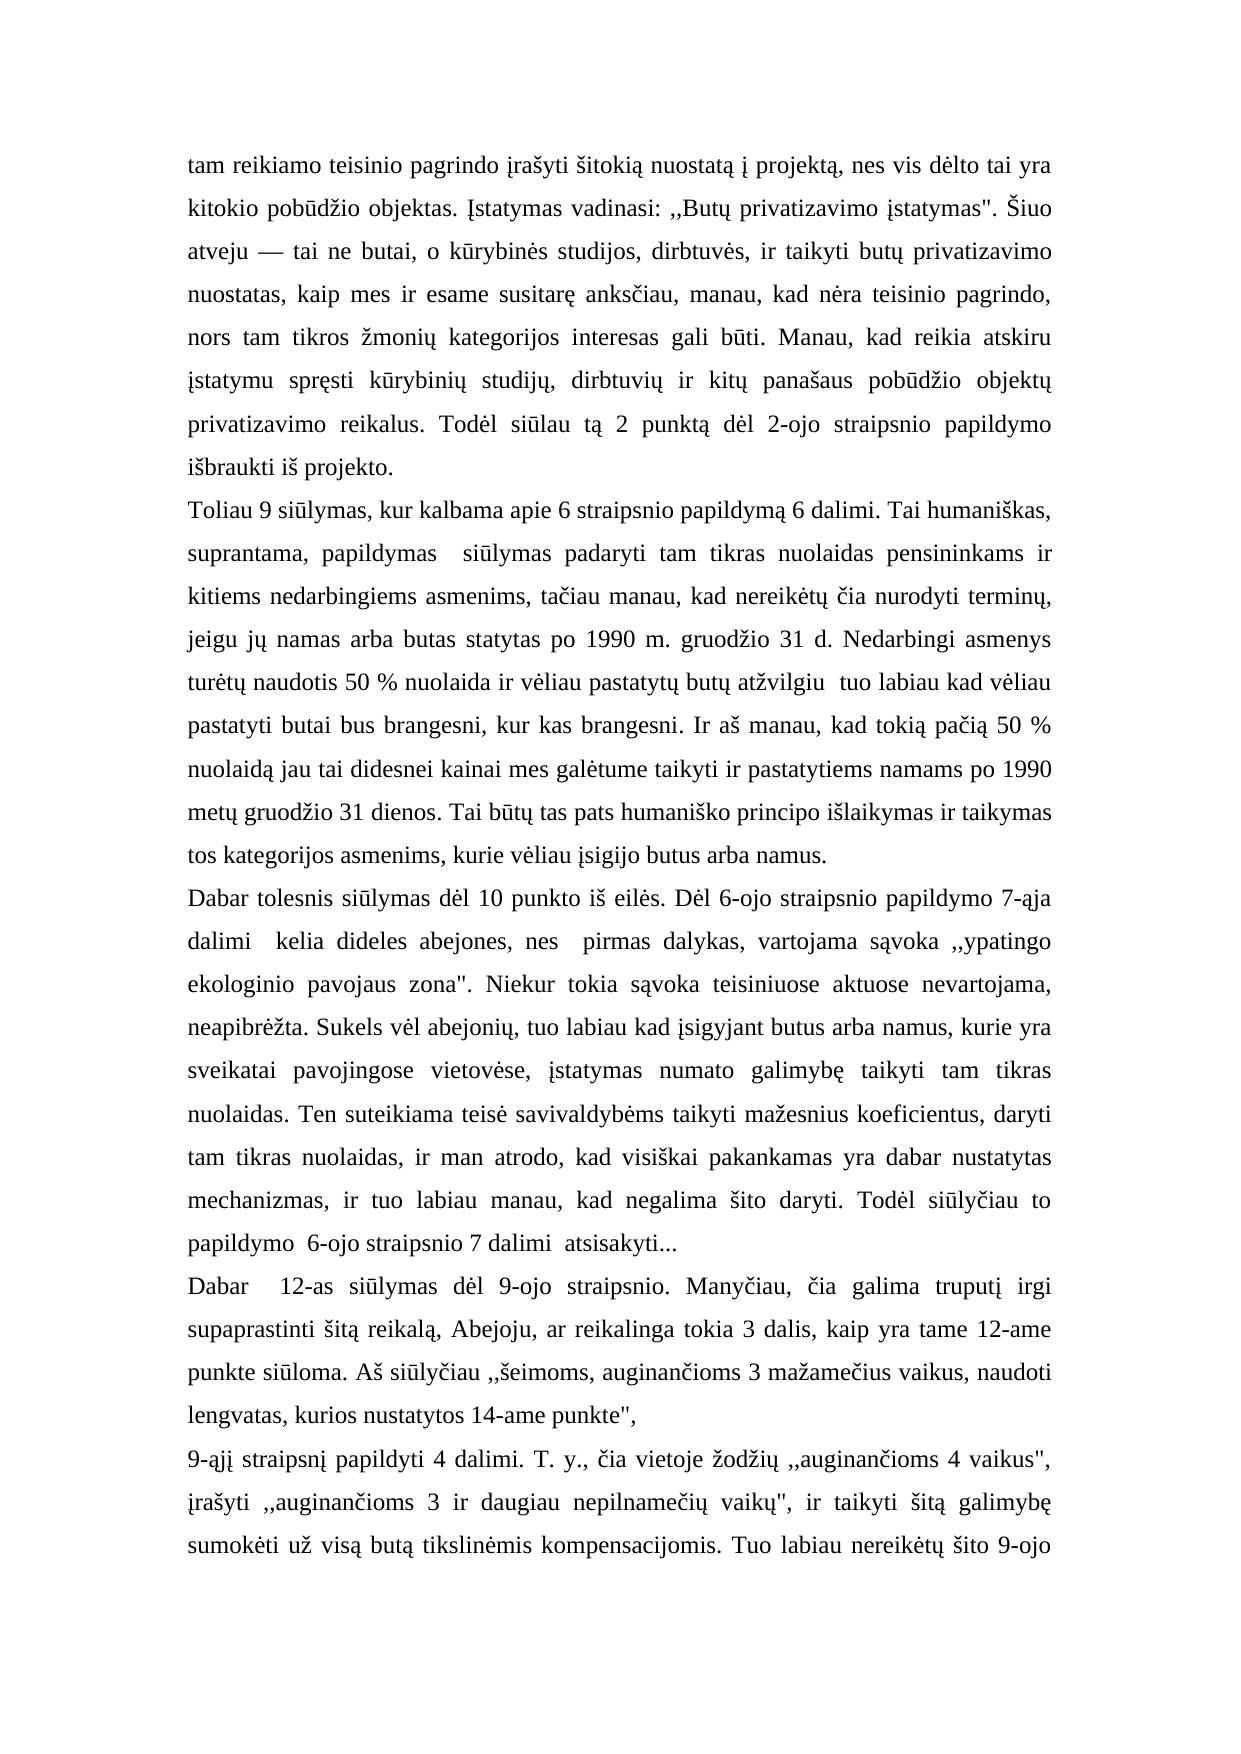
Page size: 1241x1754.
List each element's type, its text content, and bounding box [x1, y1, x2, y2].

text Dabar 12-as siūlymas dėl 9-ojo straipsnio. Manyčiau, čia galima truputį irgi supaprastinti šitą reikalą, Abejoju, ar reikalinga tokia 3 dalis, kaip yra tame 12-ame punkte siūloma. Aš siūlyčiau ,,šeimoms, auginančioms 3 mažamečius vaikus, naudoti lengvatas, kurios nustatytos 14-ame punkte", [187, 1271, 1053, 1429]
text tam reikiamo teisinio pagrindo įrašyti šitokią nuostatą į projektą, nes vis dėlto tai yra kitokio pobūdžio objektas. Įstatymas vadinasi: ,,Butų privatizavimo įstatymas". Šiuo atveju — tai ne butai, o kūrybinės studijos, dirbtuvės, ir taikyti butų privatizavimo nuostatas, kaip mes ir esame susitarę anksčiau, manau, kad nėra teisinio pagrindo, nors tam tikros žmonių kategorijos interesas gali būti. Manau, kad reikia atskiru įstatymu spręsti kūrybinių studijų, dirbtuvių ir kitų panašaus pobūdžio objektų privatizavimo reikalus. Todėl siūlau tą 2 punktą dėl 2-ojo straipsnio papildymo išbraukti iš projekto. [187, 150, 1053, 481]
text Dabar tolesnis siūlymas dėl 10 punkto iš eilės. Dėl 6-ojo straipsnio papildymo 7-ąja dalimi kelia dideles abejones, nes pirmas dalykas, vartojama sąvoka ,,ypatingo ekologinio pavojaus zona". Niekur tokia sąvoka teisiniuose aktuose nevartojama, neapibrėžta. Sukels vėl abejonių, tuo labiau kad įsigyjant butus arba namus, kurie yra sveikatai pavojingose vietovėse, įstatymas numato galimybę taikyti tam tikras nuolaidas. Ten suteikiama teisė savivaldybėms taikyti mažesnius koeficientus, daryti tam tikras nuolaidas, ir man atrodo, kad visiškai pakankamas yra dabar nustatytas mechanizmas, ir tuo labiau manau, kad negalima šito daryti. Todėl siūlyčiau to papildymo 6-ojo straipsnio 7 dalimi atsisakyti... [187, 883, 1053, 1257]
text Toliau 9 siūlymas, kur kalbama apie 6 straipsnio papildymą 6 dalimi. Tai humaniškas, suprantama, papildymas siūlymas padaryti tam tikras nuolaidas pensininkams ir kitiems nedarbingiems asmenims, tačiau manau, kad nereikėtų čia nurodyti terminų, jeigu jų namas arba butas statytas po 1990 m. gruodžio 31 d. Nedarbingi asmenys turėtų naudotis 50 % nuolaida ir vėliau pastatytų butų atžvilgiu tuo labiau kad vėliau pastatyti butai bus brangesni, kur kas brangesni. Ir aš manau, kad tokią pačią 50 % nuolaidą jau tai didesnei kainai mes galėtume taikyti ir pastatytiems namams po 1990 metų gruodžio 31 dienos. Tai būtų tas pats humaniško principo išlaikymas ir taikymas tos kategorijos asmenims, kurie vėliau įsigijo butus arba namus. [187, 495, 1053, 869]
text 9-ąjį straipsnį papildyti 4 dalimi. T. y., čia vietoje žodžių ,,auginančioms 4 vaikus", įrašyti ,,auginančioms 3 ir daugiau nepilnamečių vaikų", ir taikyti šitą galimybę sumokėti už visą butą tikslinėmis kompensacijomis. Tuo labiau nereikėtų šito 9-ojo [187, 1444, 1053, 1559]
